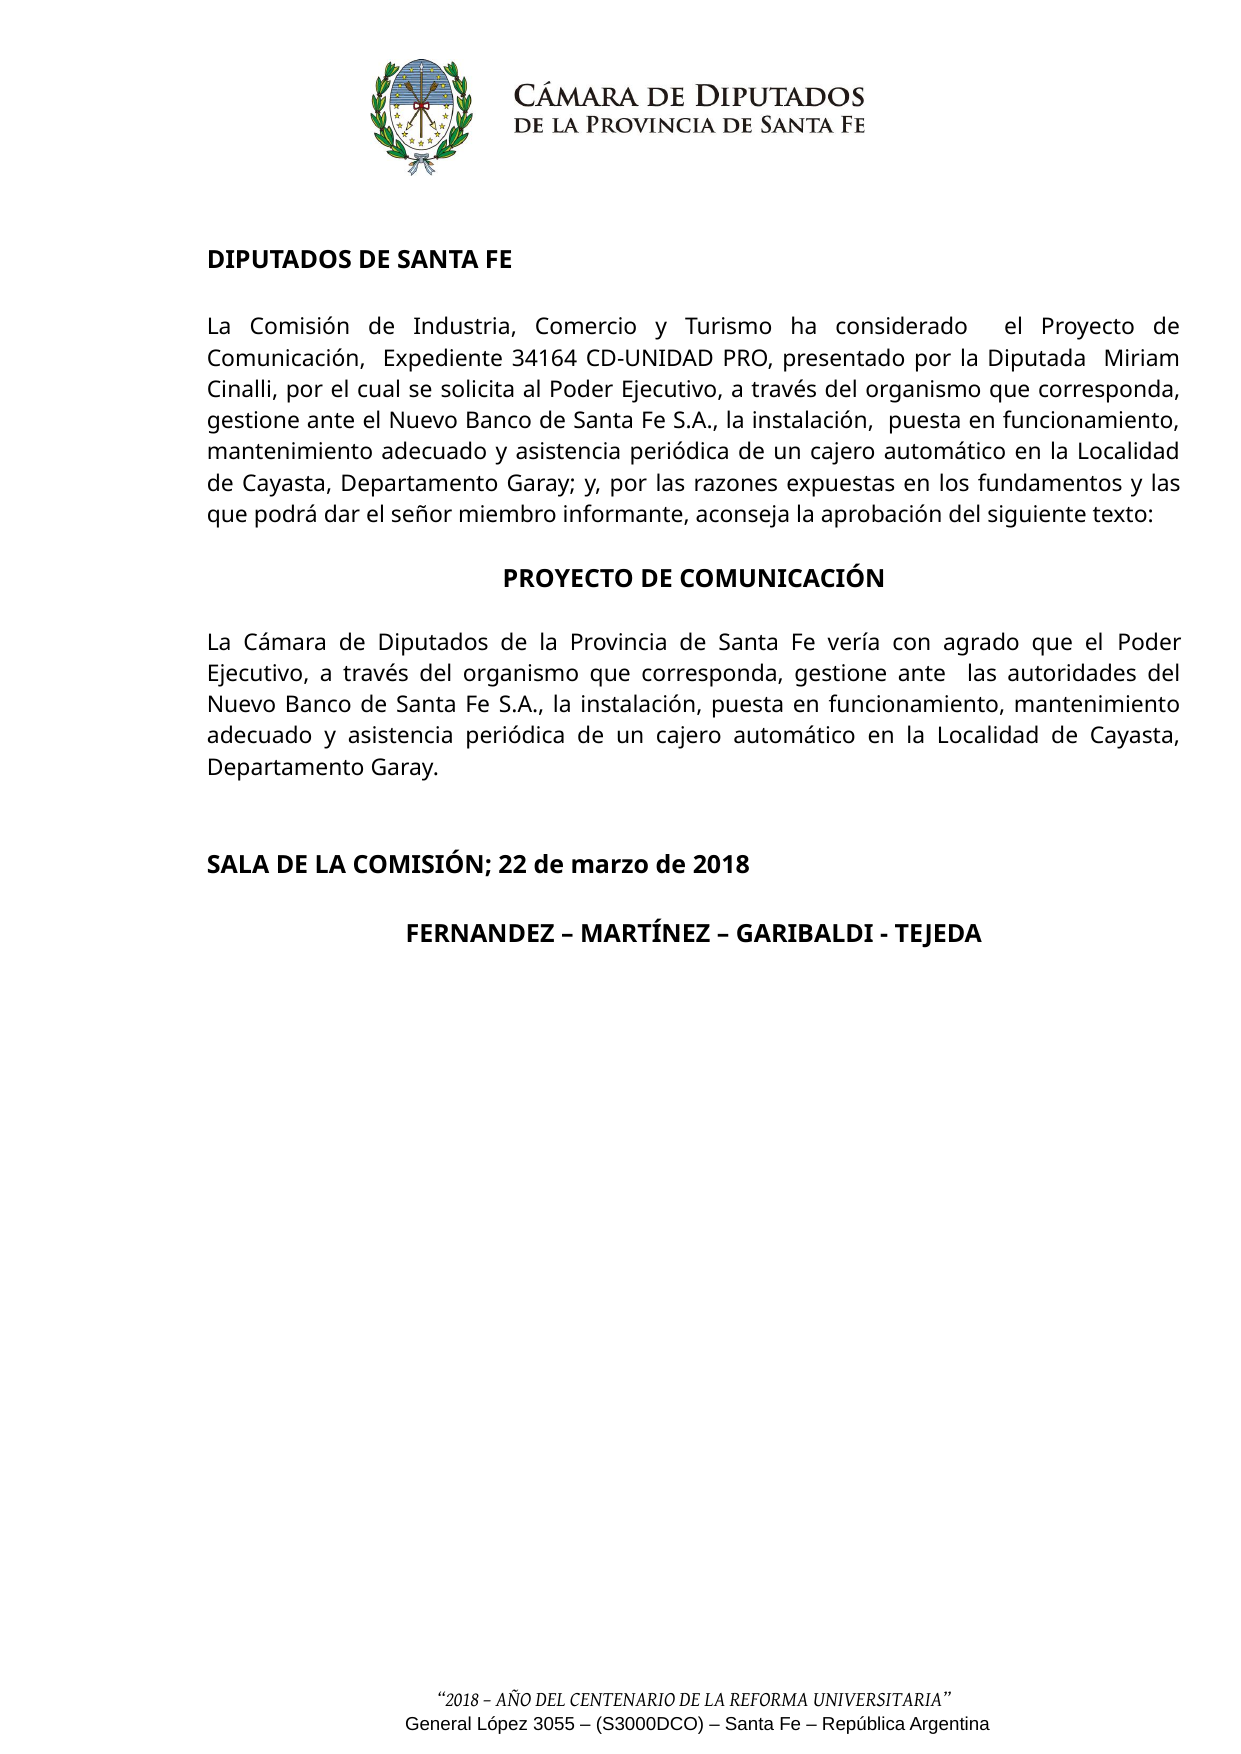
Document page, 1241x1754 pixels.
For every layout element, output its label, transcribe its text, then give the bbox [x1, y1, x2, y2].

text SALA DE LA COMISIÓN; 22 de marzo de 2018 [207, 847, 1181, 881]
text La Comisión de Industria, Comercio y Turismo ha considerado el Proyecto de Comunicación, Expediente 34164 CD-UNIDAD PRO, presentado por la Diputada Miriam Cinalli, por el cual se solicita al Poder Ejecutivo, a través del organismo que corresponda, gestione ante el Nuevo Banco de Santa Fe S.A., la instalación, puesta en funcionamiento, mantenimiento adecuado y asistencia periódica de un cajero automático en la Localidad de Cayasta, Departamento Garay; y, por las razones expuestas en los fundamentos y las que podrá dar el señor miembro informante, aconseja la aprobación del siguiente texto: [207, 310, 1181, 529]
text PROYECTO DE COMUNICACIÓN [207, 560, 1181, 594]
text FERNANDEZ – MARTÍNEZ – GARIBALDI - TEJEDA [207, 915, 1181, 949]
picture [370, 59, 865, 180]
text DIPUTADOS DE SANTA FE [207, 242, 1181, 276]
text La Cámara de Diputados de la Provincia de Santa Fe vería con agrado que el Poder Ejecutivo, a través del organismo que corresponda, gestione ante las autoridades del Nuevo Banco de Santa Fe S.A., la instalación, puesta en funcionamiento, mantenimiento adecuado y asistencia periódica de un cajero automático en la Localidad de Cayasta, Departamento Garay. [207, 626, 1181, 782]
